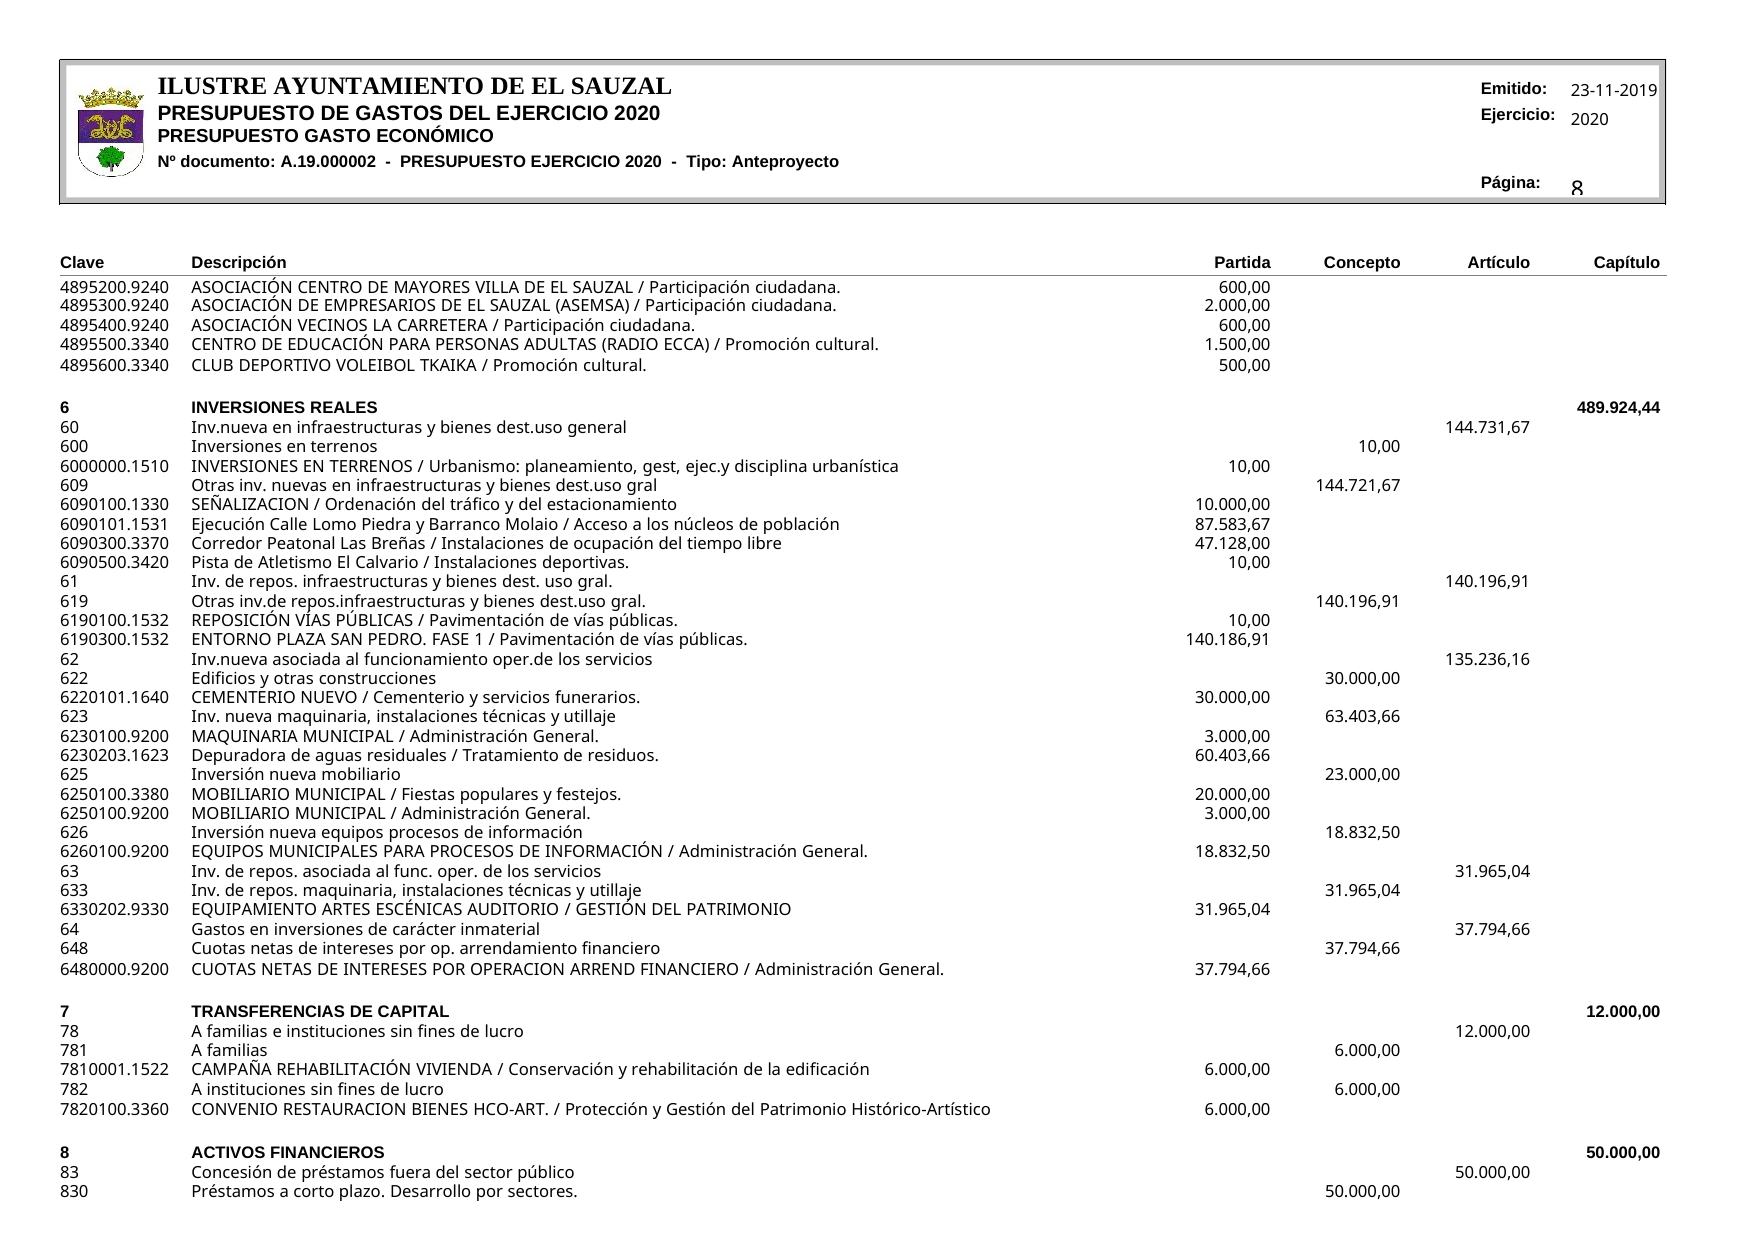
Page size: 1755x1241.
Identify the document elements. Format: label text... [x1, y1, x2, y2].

table_cell [1553, 420, 1667, 439]
table_cell [1294, 337, 1423, 356]
table_cell [1553, 356, 1667, 388]
table_cell [1423, 1043, 1553, 1062]
table_cell [1423, 276, 1553, 298]
table_cell [1294, 960, 1423, 991]
table_cell A familias [179, 1043, 1087, 1062]
table_cell [1553, 786, 1667, 805]
table_cell Concesión de préstamos fuera del sector público [179, 1164, 1087, 1184]
table_cell Inv.nueva en infraestructuras y bienes dest.uso general [179, 420, 1087, 439]
table_cell [1553, 594, 1667, 613]
table_cell [1294, 388, 1423, 419]
table_cell Inversión nueva equipos procesos de información [179, 825, 1087, 844]
table_header Partida [1087, 254, 1293, 275]
table_cell [1294, 902, 1423, 921]
table_cell [1423, 991, 1553, 1023]
table_cell [1087, 825, 1293, 844]
table_cell [1553, 1023, 1667, 1043]
table_cell [1294, 536, 1423, 555]
table_cell [1087, 1023, 1293, 1043]
table_cell MOBILIARIO MUNICIPAL / Fiestas populares y festejos. [179, 786, 1087, 805]
table_cell ACTIVOS FINANCIEROS [179, 1133, 1087, 1164]
table_cell 3.000,00 [1087, 728, 1293, 748]
table_cell [1294, 574, 1423, 593]
table_cell 6.000,00 [1087, 1062, 1293, 1081]
table_cell [1423, 298, 1553, 317]
table_cell Cuotas netas de intereses por op. arrendamiento financiero [179, 940, 1087, 960]
table_cell 4895400.9240 [60, 317, 179, 337]
table_cell 6250100.9200 [60, 805, 179, 825]
table_cell [1423, 1062, 1553, 1081]
table_header Concepto [1294, 254, 1423, 275]
table_cell 7 [60, 991, 179, 1023]
table_header Artículo [1423, 254, 1553, 275]
table_cell Gastos en inversiones de carácter inmaterial [179, 921, 1087, 940]
table_cell [1553, 555, 1667, 574]
table_cell [1553, 960, 1667, 991]
table_cell Inv. de repos. asociada al func. oper. de los servicios [179, 864, 1087, 883]
table_cell [1294, 1164, 1423, 1184]
table_cell 633 [60, 883, 179, 902]
table_header Clave [60, 254, 179, 275]
table_cell [1294, 317, 1423, 337]
table_cell 6.000,00 [1087, 1101, 1293, 1132]
table_cell 140.196,91 [1423, 574, 1553, 593]
table_cell [1423, 439, 1553, 458]
table_cell 10.000,00 [1087, 497, 1293, 516]
table_cell [1553, 921, 1667, 940]
table_cell [1423, 825, 1553, 844]
table_cell [1294, 613, 1423, 632]
table_cell 622 [60, 671, 179, 690]
table_cell 6480000.9200 [60, 960, 179, 991]
table_cell 623 [60, 709, 179, 728]
table_cell [1423, 388, 1553, 419]
table_cell [1423, 902, 1553, 921]
table_cell 12.000,00 [1423, 1023, 1553, 1043]
table_cell [1423, 671, 1553, 690]
table_cell 4895200.9240 [60, 276, 179, 298]
table_cell 18.832,50 [1087, 844, 1293, 863]
table_cell [1423, 478, 1553, 497]
table_cell MOBILIARIO MUNICIPAL / Administración General. [179, 805, 1087, 825]
table_cell 600,00 [1087, 317, 1293, 337]
table_cell [1553, 940, 1667, 960]
table_cell [1553, 825, 1667, 844]
table_cell 78 [60, 1023, 179, 1043]
table_cell [1553, 459, 1667, 478]
table_cell [1294, 786, 1423, 805]
table_cell 6090100.1330 [60, 497, 179, 516]
table_cell 87.583,67 [1087, 516, 1293, 536]
table_cell 648 [60, 940, 179, 960]
table_cell [1087, 651, 1293, 671]
table_cell 830 [60, 1184, 179, 1203]
table_cell 3.000,00 [1087, 805, 1293, 825]
table_cell [1294, 991, 1423, 1023]
table_cell [1423, 1101, 1553, 1132]
table_cell [1294, 748, 1423, 767]
table_cell CENTRO DE EDUCACIÓN PARA PERSONAS ADULTAS (RADIO ECCA) / Promoción cultural. [179, 337, 1087, 356]
table_cell [1087, 883, 1293, 902]
table_cell [1087, 940, 1293, 960]
table_cell Depuradora de aguas residuales / Tratamiento de residuos. [179, 748, 1087, 767]
table_cell 144.731,67 [1423, 420, 1553, 439]
table_cell TRANSFERENCIAS DE CAPITAL [179, 991, 1087, 1023]
table_cell [1553, 632, 1667, 651]
table_cell 6220101.1640 [60, 690, 179, 709]
table_cell Corredor Peatonal Las Breñas / Instalaciones de ocupación del tiempo libre [179, 536, 1087, 555]
table_cell [1294, 1023, 1423, 1043]
table_cell A instituciones sin fines de lucro [179, 1081, 1087, 1101]
table_cell Inv.nueva asociada al funcionamiento oper.de los servicios [179, 651, 1087, 671]
table_cell [1553, 748, 1667, 767]
table_cell 50.000,00 [1553, 1133, 1667, 1164]
table_cell 2.000,00 [1087, 298, 1293, 317]
table_cell 6.000,00 [1294, 1081, 1423, 1101]
table_cell 6090101.1531 [60, 516, 179, 536]
table_cell 6090500.3420 [60, 555, 179, 574]
table_cell 60.403,66 [1087, 748, 1293, 767]
table_cell 619 [60, 594, 179, 613]
table_cell [1423, 555, 1553, 574]
table_cell [1423, 940, 1553, 960]
table_cell 50.000,00 [1294, 1184, 1423, 1203]
table_cell [1423, 317, 1553, 337]
table_cell [1423, 805, 1553, 825]
table_cell 489.924,44 [1553, 388, 1667, 419]
table_cell 140.196,91 [1294, 594, 1423, 613]
table_cell [1294, 921, 1423, 940]
table_cell Pista de Atletismo El Calvario / Instalaciones deportivas. [179, 555, 1087, 574]
table_cell [1553, 613, 1667, 632]
table_cell [1087, 478, 1293, 497]
table_cell 37.794,66 [1087, 960, 1293, 991]
table_cell 30.000,00 [1087, 690, 1293, 709]
table_cell 64 [60, 921, 179, 940]
table_cell Otras inv.de repos.infraestructuras y bienes dest.uso gral. [179, 594, 1087, 613]
table_cell CONVENIO RESTAURACION BIENES HCO-ART. / Protección y Gestión del Patrimonio Histórico-Artístico [179, 1101, 1087, 1132]
table_cell [1423, 960, 1553, 991]
table_cell [1553, 1043, 1667, 1062]
table_cell [1087, 1164, 1293, 1184]
table_cell [1553, 690, 1667, 709]
table_cell [1553, 728, 1667, 748]
table_cell 83 [60, 1164, 179, 1184]
table_cell [1553, 574, 1667, 593]
table_cell [1087, 388, 1293, 419]
table_cell 61 [60, 574, 179, 593]
table_cell CLUB DEPORTIVO VOLEIBOL TKAIKA / Promoción cultural. [179, 356, 1087, 388]
table_cell [1294, 1133, 1423, 1164]
table_cell 31.965,04 [1087, 902, 1293, 921]
table_cell 62 [60, 651, 179, 671]
table_cell [1423, 516, 1553, 536]
table_cell [1294, 497, 1423, 516]
table_cell [1294, 420, 1423, 439]
table_cell [1087, 1043, 1293, 1062]
table_cell [1087, 1184, 1293, 1203]
table_cell 600 [60, 439, 179, 458]
table_cell [1087, 671, 1293, 690]
table_cell [1423, 356, 1553, 388]
table_cell 500,00 [1087, 356, 1293, 388]
table_cell [1423, 497, 1553, 516]
table_cell 23.000,00 [1294, 767, 1423, 786]
table_header Capítulo [1553, 254, 1667, 275]
table_cell [1423, 883, 1553, 902]
table_cell [1423, 1081, 1553, 1101]
table_cell 4895500.3340 [60, 337, 179, 356]
table_cell 10,00 [1087, 459, 1293, 478]
table_cell [1553, 478, 1667, 497]
table_cell MAQUINARIA MUNICIPAL / Administración General. [179, 728, 1087, 748]
table_cell 4895600.3340 [60, 356, 179, 388]
table_cell [1553, 536, 1667, 555]
table_cell [1294, 805, 1423, 825]
table_cell 140.186,91 [1087, 632, 1293, 651]
table_cell 6090300.3370 [60, 536, 179, 555]
table_cell [1294, 864, 1423, 883]
table_cell [1087, 709, 1293, 728]
table_cell [1553, 317, 1667, 337]
table_cell 31.965,04 [1294, 883, 1423, 902]
table_cell [1294, 844, 1423, 863]
table_cell 625 [60, 767, 179, 786]
table_cell Inversión nueva mobiliario [179, 767, 1087, 786]
table_cell Otras inv. nuevas en infraestructuras y bienes dest.uso gral [179, 478, 1087, 497]
table_cell [1087, 864, 1293, 883]
table_cell [1087, 1081, 1293, 1101]
table_cell 1.500,00 [1087, 337, 1293, 356]
table_cell 6330202.9330 [60, 902, 179, 921]
table_cell [1553, 276, 1667, 298]
table_cell 609 [60, 478, 179, 497]
table_cell [1087, 420, 1293, 439]
table_cell [1553, 1164, 1667, 1184]
table_cell [1423, 594, 1553, 613]
table_cell 12.000,00 [1553, 991, 1667, 1023]
table_cell 6260100.9200 [60, 844, 179, 863]
table_cell [1553, 439, 1667, 458]
table_cell 30.000,00 [1294, 671, 1423, 690]
table_cell Edificios y otras construcciones [179, 671, 1087, 690]
table_cell [1423, 690, 1553, 709]
table_cell ASOCIACIÓN DE EMPRESARIOS DE EL SAUZAL (ASEMSA) / Participación ciudadana. [179, 298, 1087, 317]
table_cell 6230203.1623 [60, 748, 179, 767]
table_cell 20.000,00 [1087, 786, 1293, 805]
table_cell [1294, 276, 1423, 298]
table_cell Inversiones en terrenos [179, 439, 1087, 458]
table_cell [1553, 709, 1667, 728]
table_cell 4895300.9240 [60, 298, 179, 317]
table_cell Préstamos a corto plazo. Desarrollo por sectores. [179, 1184, 1087, 1203]
table_cell [1553, 1081, 1667, 1101]
table_cell 6190300.1532 [60, 632, 179, 651]
table_cell [1423, 536, 1553, 555]
table_cell [1087, 1133, 1293, 1164]
table_cell Inv. de repos. maquinaria, instalaciones técnicas y utillaje [179, 883, 1087, 902]
table_cell [1423, 748, 1553, 767]
table_cell A familias e instituciones sin fines de lucro [179, 1023, 1087, 1043]
table_cell [1294, 651, 1423, 671]
table_cell [1294, 555, 1423, 574]
table_cell [1553, 1184, 1667, 1203]
table_cell 600,00 [1087, 276, 1293, 298]
table_cell 6230100.9200 [60, 728, 179, 748]
table_cell 47.128,00 [1087, 536, 1293, 555]
table_cell 10,00 [1087, 555, 1293, 574]
table_cell 626 [60, 825, 179, 844]
table_cell Inv. de repos. infraestructuras y bienes dest. uso gral. [179, 574, 1087, 593]
table_cell 50.000,00 [1423, 1164, 1553, 1184]
table_cell [1553, 883, 1667, 902]
table_cell [1294, 728, 1423, 748]
table_cell [1553, 767, 1667, 786]
table_cell 782 [60, 1081, 179, 1101]
table_cell 60 [60, 420, 179, 439]
table_cell [1553, 337, 1667, 356]
table_cell [1553, 864, 1667, 883]
table_cell [1087, 991, 1293, 1023]
table_cell [1423, 728, 1553, 748]
table_cell [1423, 1184, 1553, 1203]
table_cell 37.794,66 [1294, 940, 1423, 960]
table_cell [1294, 459, 1423, 478]
table_cell 7810001.1522 [60, 1062, 179, 1081]
table_cell [1294, 1101, 1423, 1132]
table_cell [1553, 805, 1667, 825]
table_cell [1087, 767, 1293, 786]
table_cell 37.794,66 [1423, 921, 1553, 940]
table_cell [1553, 516, 1667, 536]
table_cell [1553, 651, 1667, 671]
table_cell [1294, 516, 1423, 536]
table_cell EQUIPAMIENTO ARTES ESCÉNICAS AUDITORIO / GESTIÓN DEL PATRIMONIO [179, 902, 1087, 921]
table_cell 10,00 [1087, 613, 1293, 632]
table_cell 18.832,50 [1294, 825, 1423, 844]
table_cell 63 [60, 864, 179, 883]
table_cell ENTORNO PLAZA SAN PEDRO. FASE 1 / Pavimentación de vías públicas. [179, 632, 1087, 651]
table_cell [1553, 1101, 1667, 1132]
table_cell [1423, 767, 1553, 786]
table_cell 6000000.1510 [60, 459, 179, 478]
table_cell 6.000,00 [1294, 1043, 1423, 1062]
table_cell [1553, 1062, 1667, 1081]
table_cell INVERSIONES EN TERRENOS / Urbanismo: planeamiento, gest, ejec.y disciplina urbanística [179, 459, 1087, 478]
table_cell 8 [60, 1133, 179, 1164]
table_cell [1423, 613, 1553, 632]
table_cell [1423, 786, 1553, 805]
table_cell SEÑALIZACION / Ordenación del tráfico y del estacionamiento [179, 497, 1087, 516]
table_cell ASOCIACIÓN CENTRO DE MAYORES VILLA DE EL SAUZAL / Participación ciudadana. [179, 276, 1087, 298]
table_cell [1553, 844, 1667, 863]
table_cell [1423, 632, 1553, 651]
table_cell [1553, 902, 1667, 921]
table_cell CAMPAÑA REHABILITACIÓN VIVIENDA / Conservación y rehabilitación de la edificación [179, 1062, 1087, 1081]
table_cell [1087, 574, 1293, 593]
table_cell [1294, 632, 1423, 651]
table_cell [1423, 1133, 1553, 1164]
table_cell 6190100.1532 [60, 613, 179, 632]
table_cell [1087, 594, 1293, 613]
table_cell CEMENTERIO NUEVO / Cementerio y servicios funerarios. [179, 690, 1087, 709]
table_cell ASOCIACIÓN VECINOS LA CARRETERA / Participación ciudadana. [179, 317, 1087, 337]
table_cell INVERSIONES REALES [179, 388, 1087, 419]
table_cell 31.965,04 [1423, 864, 1553, 883]
table_cell REPOSICIÓN VÍAS PÚBLICAS / Pavimentación de vías públicas. [179, 613, 1087, 632]
table_cell 10,00 [1294, 439, 1423, 458]
table_cell [1087, 439, 1293, 458]
table_header Descripción [179, 254, 1087, 275]
table_cell 63.403,66 [1294, 709, 1423, 728]
table_cell [1423, 709, 1553, 728]
table_cell 135.236,16 [1423, 651, 1553, 671]
table_cell [1423, 337, 1553, 356]
table_cell [1294, 690, 1423, 709]
table_cell Inv. nueva maquinaria, instalaciones técnicas y utillaje [179, 709, 1087, 728]
table_cell [1294, 1062, 1423, 1081]
table_cell 7820100.3360 [60, 1101, 179, 1132]
table_cell 781 [60, 1043, 179, 1062]
table_cell [1423, 459, 1553, 478]
table_cell 6 [60, 388, 179, 419]
table_cell [1553, 497, 1667, 516]
table_cell Ejecución Calle Lomo Piedra y Barranco Molaio / Acceso a los núcleos de población [179, 516, 1087, 536]
table_cell 6250100.3380 [60, 786, 179, 805]
table_cell [1423, 844, 1553, 863]
table_cell [1294, 356, 1423, 388]
table_cell [1553, 671, 1667, 690]
table_cell [1087, 921, 1293, 940]
table_cell [1553, 298, 1667, 317]
table_cell CUOTAS NETAS DE INTERESES POR OPERACION ARREND FINANCIERO / Administración General. [179, 960, 1087, 991]
table_cell 144.721,67 [1294, 478, 1423, 497]
table_cell [1294, 298, 1423, 317]
table_cell EQUIPOS MUNICIPALES PARA PROCESOS DE INFORMACIÓN / Administración General. [179, 844, 1087, 863]
